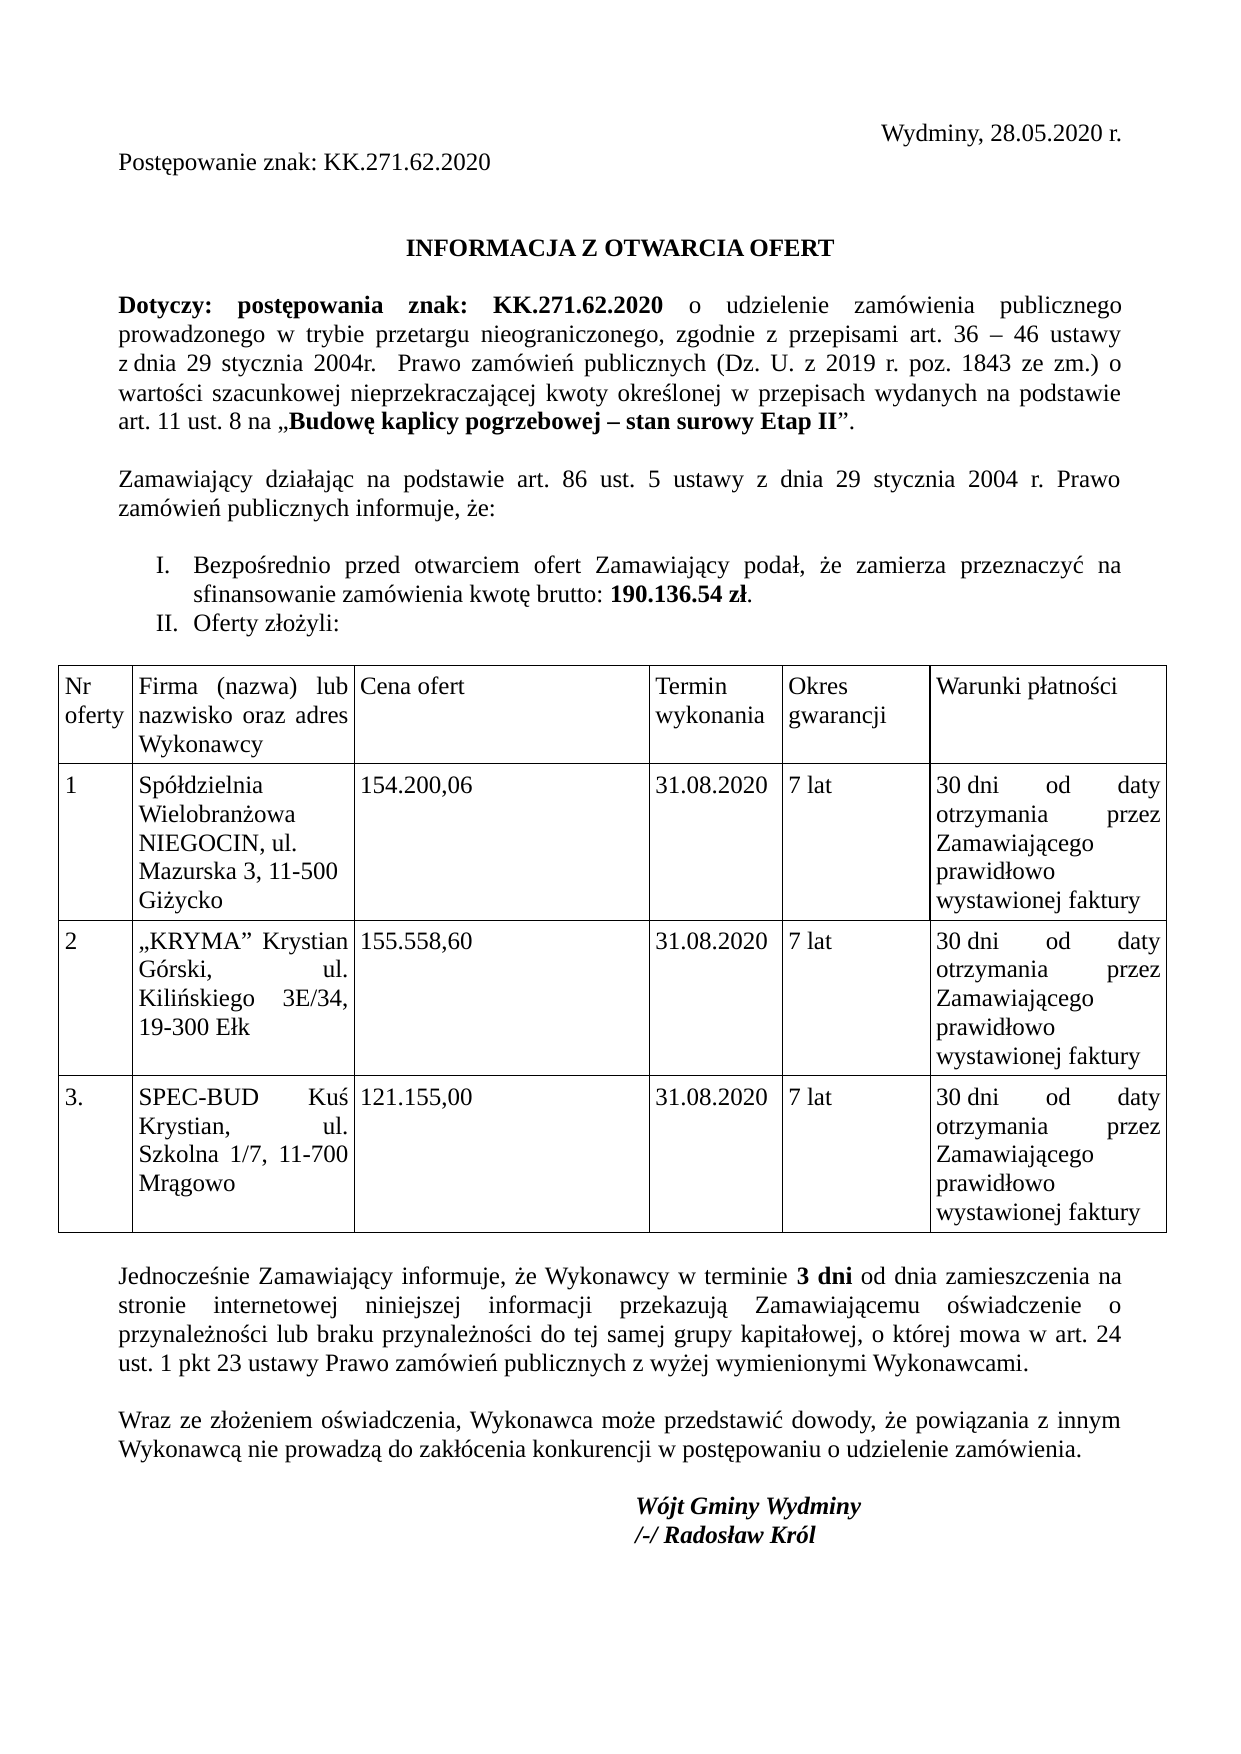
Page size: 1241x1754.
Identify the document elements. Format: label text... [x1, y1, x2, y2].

table_cell 154.200,06 [355, 764, 649, 919]
table_cell 30 dni od daty otrzymania przez Zamawiającego prawidłowo wystawionej faktury [931, 1076, 1166, 1232]
table_cell 121.155,00 [355, 1076, 649, 1232]
table_cell 7 lat [783, 921, 930, 1075]
text Postępowanie znak: KK.271.62.2020 [118, 147, 1122, 176]
text Wójt Gminy Wydminy [118, 1491, 1122, 1520]
table_cell 30 dni od daty otrzymania przez Zamawiającego prawidłowo wystawionej faktury [931, 764, 1166, 919]
table_cell 30 dni od daty otrzymania przez Zamawiającego prawidłowo wystawionej faktury [931, 921, 1166, 1075]
text Wraz ze złożeniem oświadczenia, Wykonawca może przedstawić dowody, że powiązania z innym Wykonawcą nie prowadzą do zakłócenia konkurencji w postępowaniu o udzielenie zamówienia. [118, 1405, 1122, 1463]
list Oferty złożyli: [156, 608, 1122, 636]
table_header Termin wykonania [650, 666, 782, 763]
table_header Warunki płatności [931, 666, 1166, 763]
text Dotyczy: postępowania znak: KK.271.62.2020 o udzielenie zamówienia publicznego prowadzonego w trybie przetargu nieograniczonego, zgodnie z przepisami art. 36 – 46 ustawy z dnia 29 stycznia 2004r. Prawo zamówień publicznych (Dz. U. z 2019 r. poz. 1843 ze zm.) o wartości szacunkowej nieprzekraczającej kwoty określonej w przepisach wydanych na podstawie art. 11 ust. 8 na „Budowę kaplicy pogrzebowej – stan surowy Etap II”. [118, 291, 1122, 435]
table_header Nr oferty [59, 666, 132, 763]
table_cell 155.558,60 [355, 921, 649, 1075]
text Zamawiający działając na podstawie art. 86 ust. 5 ustawy z dnia 29 stycznia 2004 r. Prawo zamówień publicznych informuje, że: [118, 464, 1122, 521]
table_cell Spółdzielnia Wielobranżowa NIEGOCIN, ul. Mazurska 3, 11-500 Giżycko [133, 764, 354, 919]
table_header Okres gwarancji [783, 666, 929, 763]
table_cell „KRYMA” Krystian Górski, ul. Kilińskiego 3E/34, 19-300 Ełk [133, 921, 354, 1075]
table_cell 31.08.2020 [650, 764, 782, 919]
table_cell 31.08.2020 [650, 921, 782, 1075]
table_cell 31.08.2020 [650, 1076, 782, 1232]
table_cell 3. [59, 1076, 132, 1232]
table_cell 1 [59, 764, 132, 919]
table_cell 2 [59, 921, 132, 1075]
table_header Firma (nazwa) lub nazwisko oraz adres Wykonawcy [133, 666, 354, 763]
text Jednocześnie Zamawiający informuje, że Wykonawcy w terminie 3 dni od dnia zamieszczenia na stronie internetowej niniejszej informacji przekazują Zamawiającemu oświadczenie o przynależności lub braku przynależności do tej samej grupy kapitałowej, o której mowa w art. 24 ust. 1 pkt 23 ustawy Prawo zamówień publicznych z wyżej wymienionymi Wykonawcami. [118, 1261, 1122, 1376]
text /-/ Radosław Król [118, 1520, 1122, 1549]
table_cell SPEC-BUD Kuś Krystian, ul. Szkolna 1/7, 11-700 Mrągowo [133, 1076, 354, 1232]
text INFORMACJA Z OTWARCIA OFERT [118, 233, 1122, 262]
text Wydminy, 28.05.2020 r. [118, 118, 1122, 147]
table_header Cena ofert [355, 666, 649, 763]
table_cell 7 lat [783, 1076, 930, 1232]
list Bezpośrednio przed otwarciem ofert Zamawiający podał, że zamierza przeznaczyć na sfinansowanie zamówienia kwotę brutto: 190.136.54 zł. [156, 550, 1122, 608]
table_cell 7 lat [783, 764, 929, 919]
